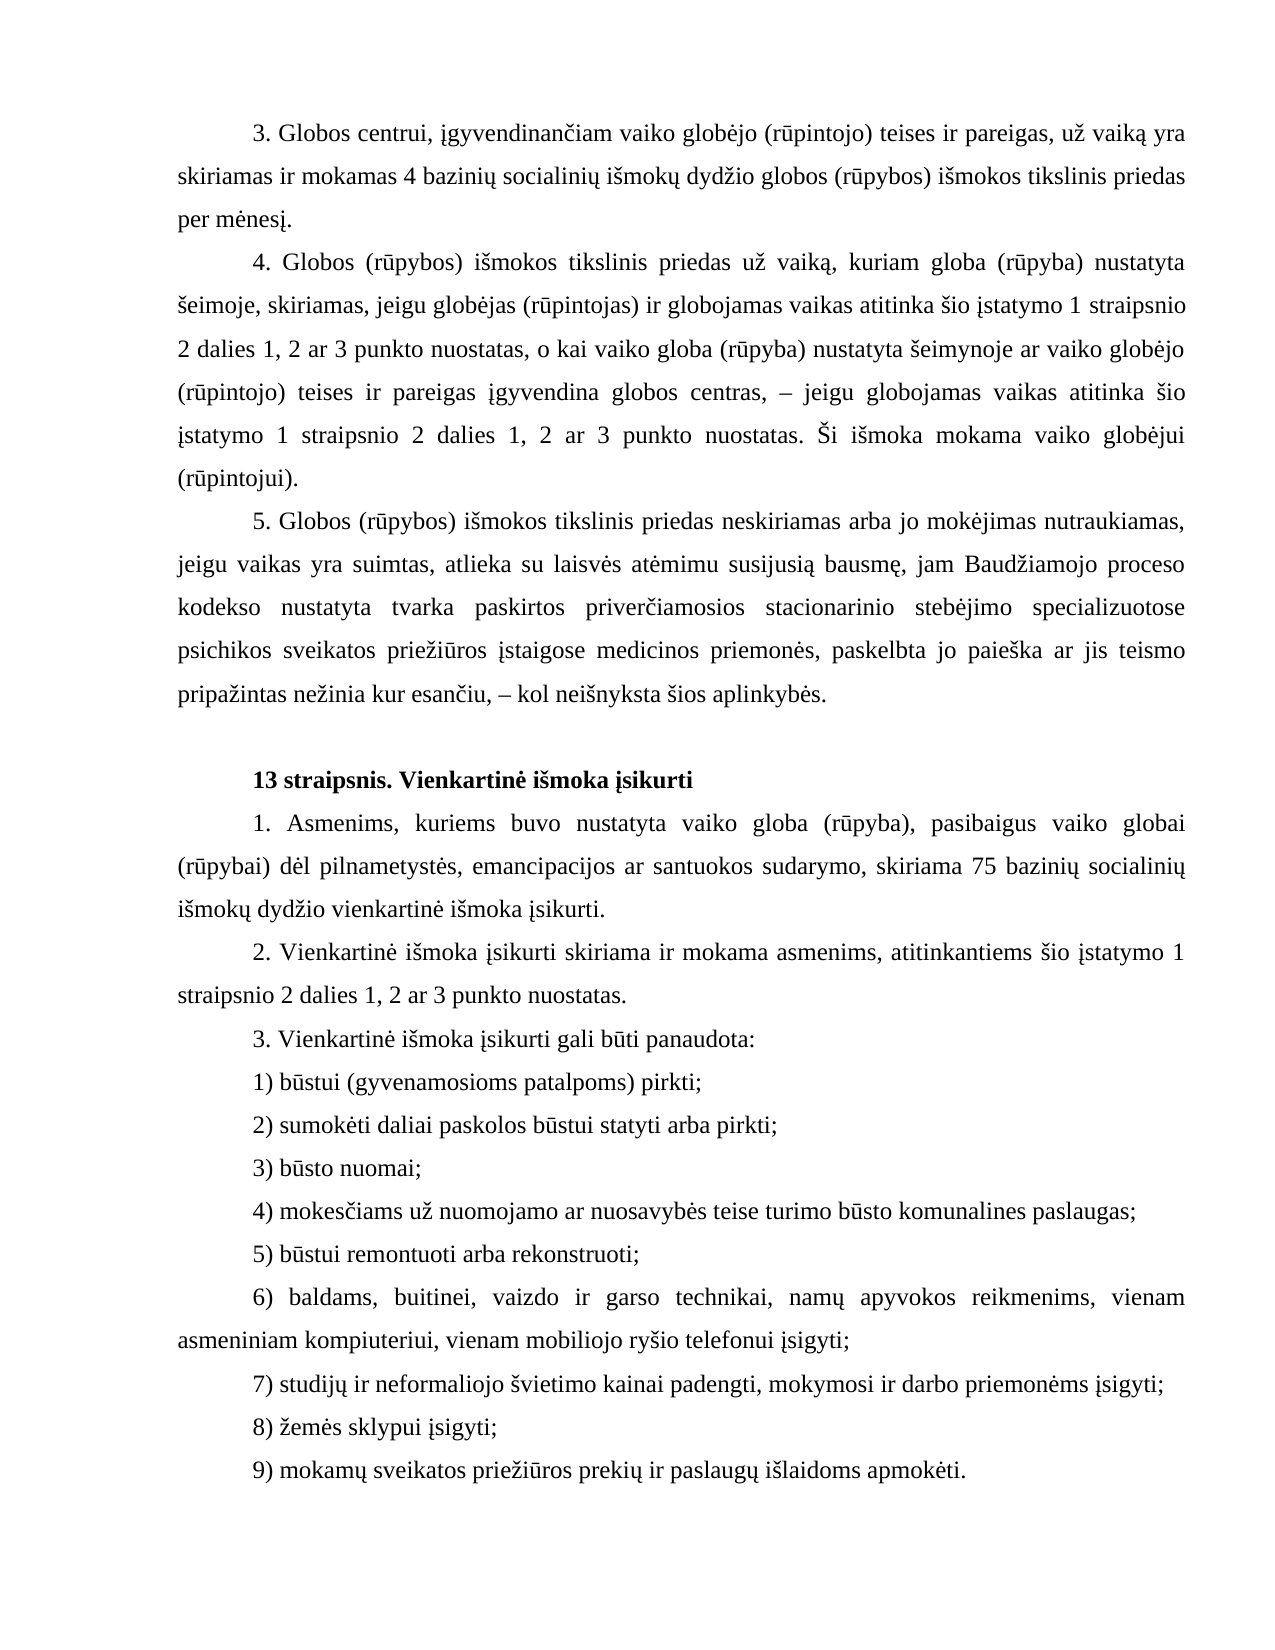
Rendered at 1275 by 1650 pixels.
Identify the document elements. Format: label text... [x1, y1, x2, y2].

text 1. Asmenims, kuriems buvo nustatyta vaiko globa (rūpyba), pasibaigus vaiko globai (rūpybai) dėl pilnametystės, emancipacijos ar santuokos sudarymo, skiriama 75 bazinių socialinių išmokų dydžio vienkartinė išmoka įsikurti. [177, 808, 1186, 923]
text 7) studijų ir neformaliojo švietimo kainai padengti, mokymosi ir darbo priemonėms įsigyti; [177, 1369, 1186, 1397]
text 3. Globos centrui, įgyvendinančiam vaiko globėjo (rūpintojo) teises ir pareigas, už vaiką yra skiriamas ir mokamas 4 bazinių socialinių išmokų dydžio globos (rūpybos) išmokos tikslinis priedas per mėnesį. [177, 118, 1186, 233]
text 3. Vienkartinė išmoka įsikurti gali būti panaudota: [177, 1024, 1186, 1052]
text 8) žemės sklypui įsigyti; [177, 1412, 1186, 1441]
text 5. Globos (rūpybos) išmokos tikslinis priedas neskiriamas arba jo mokėjimas nutraukiamas, jeigu vaikas yra suimtas, atlieka su laisvės atėmimu susijusią bausmę, jam Baudžiamojo proceso kodekso nustatyta tvarka paskirtos priverčiamosios stacionarinio stebėjimo specializuotose psichikos sveikatos priežiūros įstaigose medicinos priemonės, paskelbta jo paieška ar jis teismo pripažintas nežinia kur esančiu, – kol neišnyksta šios aplinkybės. [177, 506, 1186, 707]
text 2. Vienkartinė išmoka įsikurti skiriama ir mokama asmenims, atitinkantiems šio įstatymo 1 straipsnio 2 dalies 1, 2 ar 3 punkto nuostatas. [177, 937, 1186, 1009]
text 5) būstui remontuoti arba rekonstruoti; [177, 1239, 1186, 1268]
text 13 straipsnis. Vienkartinė išmoka įsikurti [177, 765, 1186, 794]
text 3) būsto nuomai; [177, 1153, 1186, 1182]
text 2) sumokėti daliai paskolos būstui statyti arba pirkti; [177, 1110, 1186, 1139]
text 1) būstui (gyvenamosioms patalpoms) pirkti; [177, 1067, 1186, 1096]
text 4. Globos (rūpybos) išmokos tikslinis priedas už vaiką, kuriam globa (rūpyba) nustatyta šeimoje, skiriamas, jeigu globėjas (rūpintojas) ir globojamas vaikas atitinka šio įstatymo 1 straipsnio 2 dalies 1, 2 ar 3 punkto nuostatas, o kai vaiko globa (rūpyba) nustatyta šeimynoje ar vaiko globėjo (rūpintojo) teises ir pareigas įgyvendina globos centras, – jeigu globojamas vaikas atitinka šio įstatymo 1 straipsnio 2 dalies 1, 2 ar 3 punkto nuostatas. Ši išmoka mokama vaiko globėjui (rūpintojui). [177, 247, 1186, 492]
text 6) baldams, buitinei, vaizdo ir garso technikai, namų apyvokos reikmenims, vienam asmeniniam kompiuteriui, vienam mobiliojo ryšio telefonui įsigyti; [177, 1282, 1186, 1354]
text 9) mokamų sveikatos priežiūros prekių ir paslaugų išlaidoms apmokėti. [177, 1455, 1186, 1484]
text 4) mokesčiams už nuomojamo ar nuosavybės teise turimo būsto komunalines paslaugas; [177, 1196, 1186, 1225]
